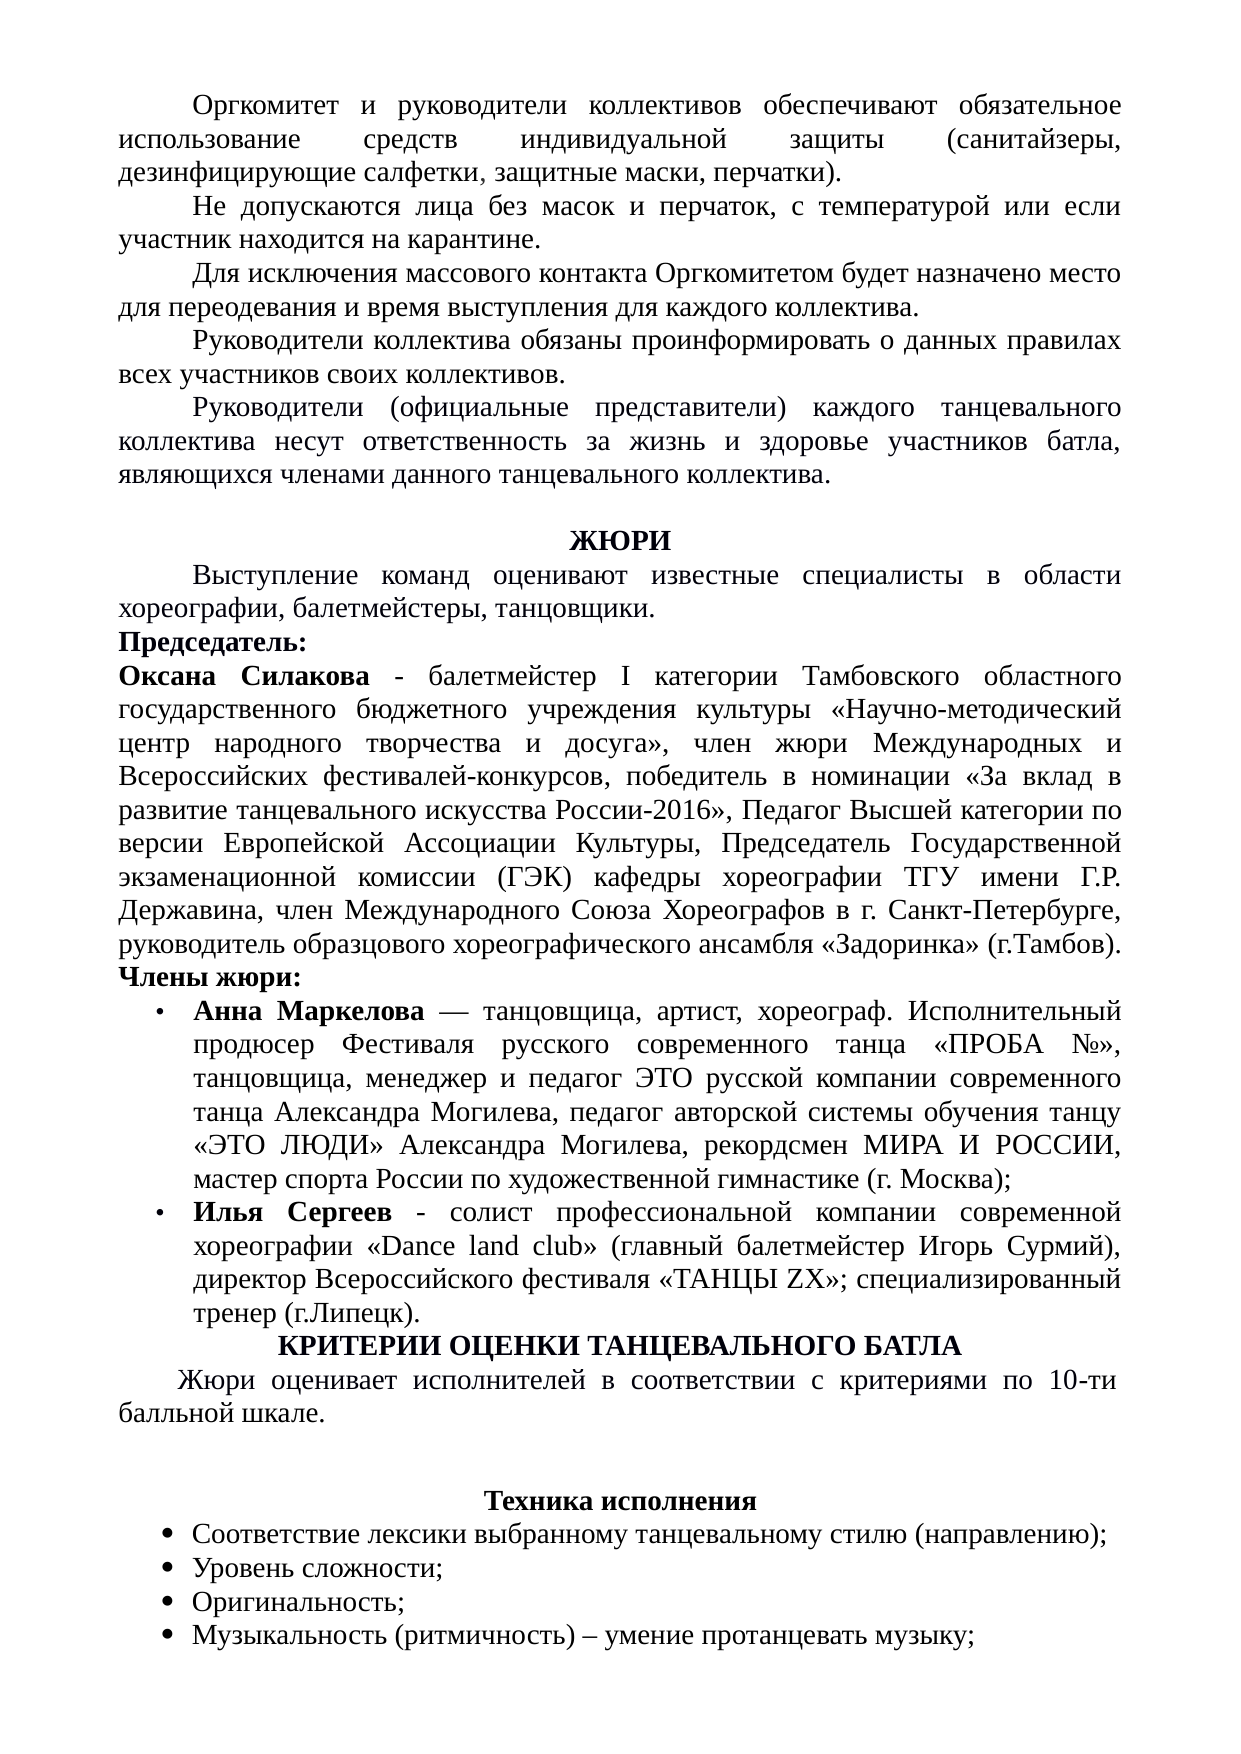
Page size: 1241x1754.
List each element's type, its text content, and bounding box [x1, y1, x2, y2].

text Председатель: [118, 624, 1122, 658]
text Члены жюри: [118, 959, 1122, 993]
list Илья Сергеев - солист профессиональной компании современной хореографии «Dance land club» (главный балетмейстер Игорь Сурмий), директор Всероссийского фестиваля «ТАНЦЫ ZX»; специализированный тренер (г.Липецк). [156, 1194, 1122, 1328]
text Не допускаются лица без масок и перчаток, с температурой или если участник находится на карантине. [118, 188, 1122, 255]
text Выступление команд оценивают известные специалисты в области хореографии, балетмейстеры, танцовщики. [118, 557, 1122, 624]
text Жюри оценивает исполнителей в соответствии с критериями по 10-ти балльной шкале. [118, 1362, 1116, 1429]
text Техника исполнения [118, 1483, 1122, 1516]
text Оксана Силакова - балетмейстер I категории Тамбовского областного государственного бюджетного учреждения культуры «Научно-методический центр народного творчества и досуга», член жюри Международных и Всероссийских фестивалей-конкурсов, победитель в номинации «За вклад в развитие танцевального искусства России-2016», Педагог Высшей категории по версии Европейской Ассоциации Культуры, Председатель Государственной экзаменационной комиссии (ГЭК) кафедры хореографии ТГУ имени Г.Р. Державина, член Международного Союза Хореографов в г. Санкт-Петербурге, руководитель образцового хореографического ансамбля «Задоринка» (г.Тамбов). [118, 658, 1122, 959]
list Музыкальность (ритмичность) – умение протанцевать музыку; [162, 1617, 1122, 1651]
text Руководители (официальные представители) каждого танцевального коллектива несут ответственность за жизнь и здоровье участников батла, являющихся членами данного танцевального коллектива. [118, 389, 1122, 490]
text ЖЮРИ [118, 523, 1122, 557]
text КРИТЕРИИ ОЦЕНКИ ТАНЦЕВАЛЬНОГО БАТЛА [118, 1328, 1122, 1362]
text Оргкомитет и руководители коллективов обеспечивают обязательное использование средств индивидуальной защиты (санитайзеры, дезинфицирующие салфетки, защитные маски, перчатки). [118, 87, 1122, 188]
list Оригинальность; [162, 1584, 1122, 1617]
list Соответствие лексики выбранному танцевальному стилю (направлению); [162, 1516, 1122, 1550]
text Для исключения массового контакта Оргкомитетом будет назначено место для переодевания и время выступления для каждого коллектива. [118, 255, 1122, 322]
list Анна Маркелова — танцовщица, артист, хореограф. Исполнительный продюсер Фестиваля русского современного танца «ПРОБА №», танцовщица, менеджер и педагог ЭТО русской компании современного танца Александра Могилева, педагог авторской системы обучения танцу «ЭТО ЛЮДИ» Александра Могилева, рекордсмен МИРА И РОССИИ, мастер спорта России по художественной гимнастике (г. Москва); [156, 993, 1122, 1194]
list Уровень сложности; [162, 1550, 1122, 1584]
text Руководители коллектива обязаны проинформировать о данных правилах всех участников своих коллективов. [118, 322, 1122, 389]
